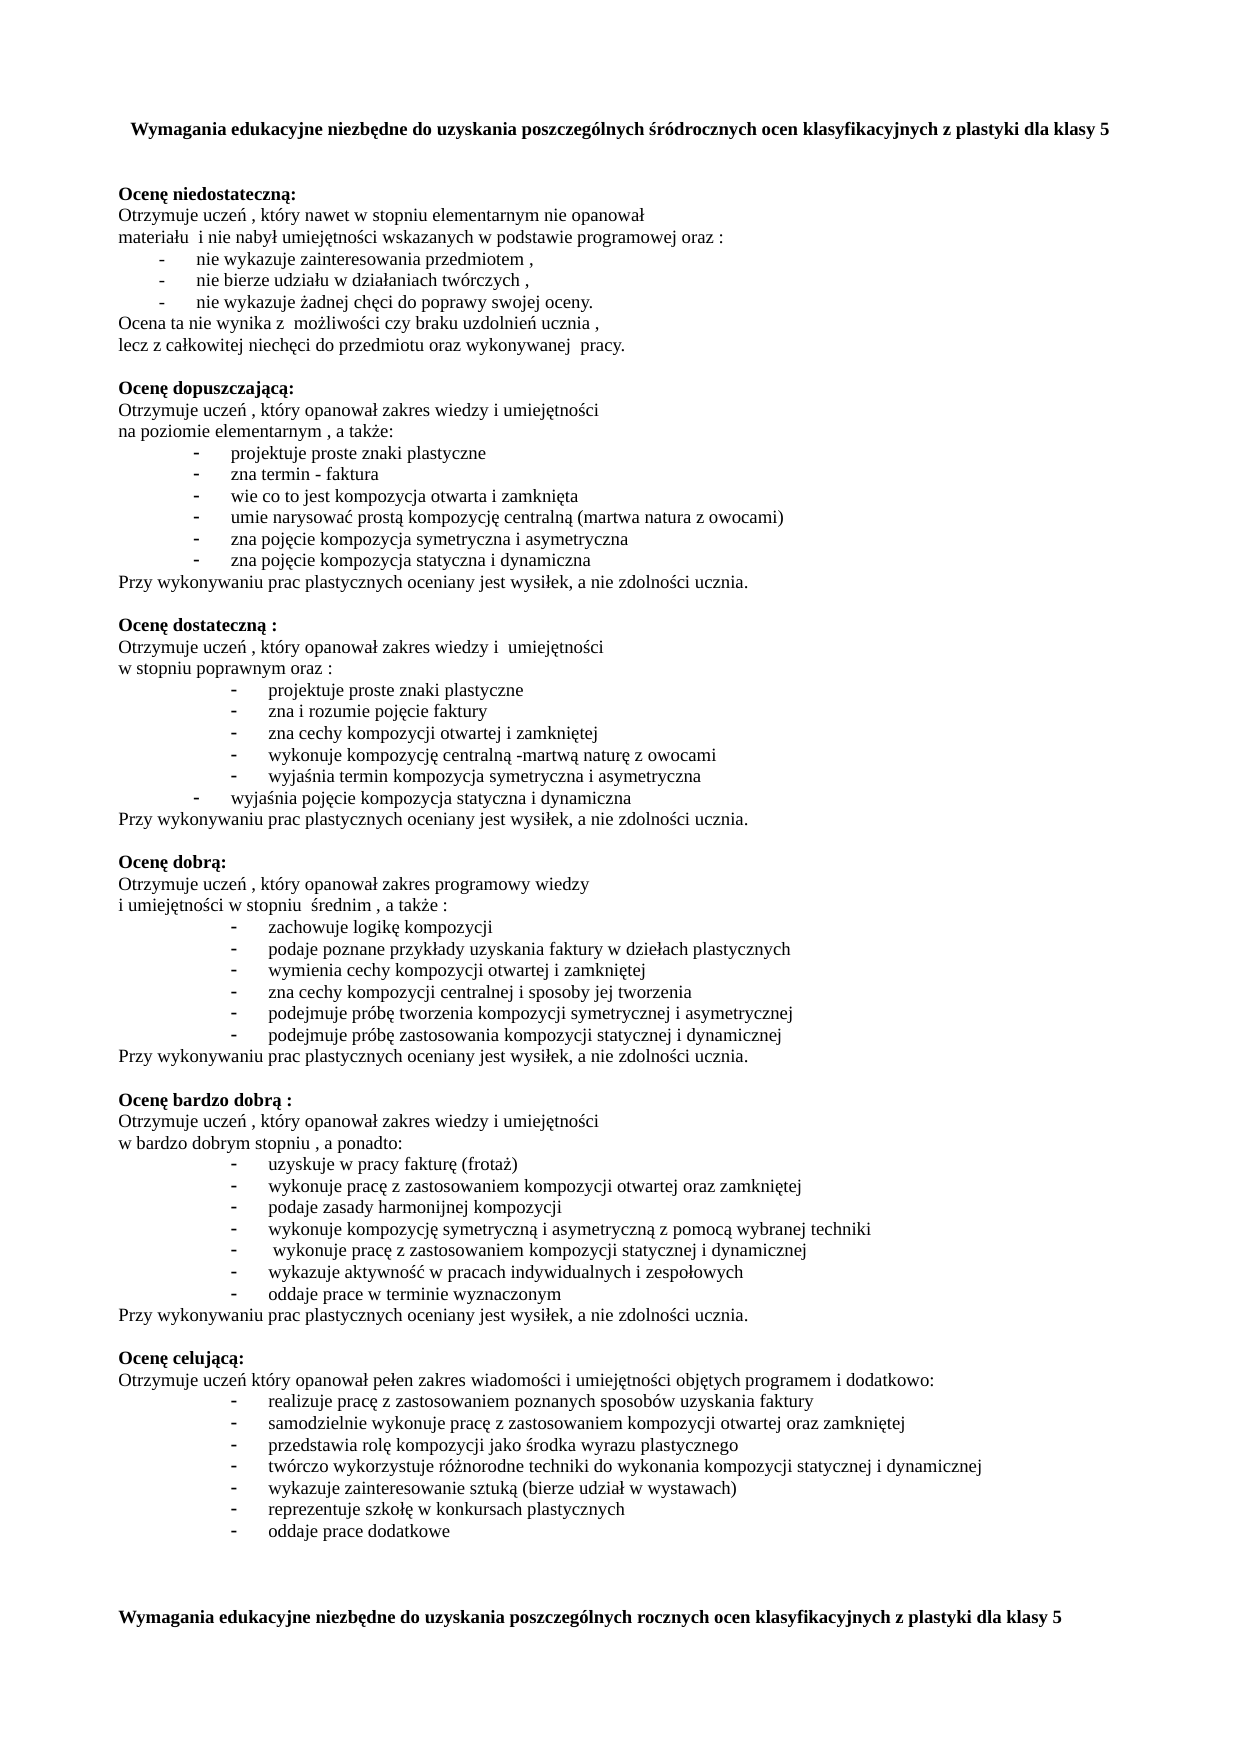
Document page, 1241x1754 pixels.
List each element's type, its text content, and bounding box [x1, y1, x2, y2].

text materiału i nie nabył umiejętności wskazanych w podstawie programowej oraz : [118, 226, 1122, 247]
list wykonuje pracę z zastosowaniem kompozycji statycznej i dynamicznej [231, 1239, 1122, 1261]
list wykazuje zainteresowanie sztuką (bierze udział w wystawach) [231, 1477, 1122, 1498]
list twórczo wykorzystuje różnorodne techniki do wykonania kompozycji statycznej i dynamicznej [231, 1455, 1122, 1477]
list projektuje proste znaki plastyczne [193, 442, 1122, 463]
list uzyskuje w pracy fakturę (frotaż) [231, 1153, 1122, 1175]
text Ocenę bardzo dobrą : [118, 1088, 1122, 1110]
list zna termin - faktura [193, 463, 1122, 485]
text w stopniu poprawnym oraz : [118, 657, 1122, 679]
list nie bierze udziału w działaniach twórczych , [159, 269, 1122, 291]
list nie wykazuje żadnej chęci do poprawy swojej oceny. [159, 291, 1122, 312]
text w bardzo dobrym stopniu , a ponadto: [118, 1132, 1122, 1153]
text Ocenę dopuszczającą: [118, 377, 1122, 398]
list projektuje proste znaki plastyczne [231, 679, 1122, 700]
list wyjaśnia pojęcie kompozycja statyczna i dynamiczna [193, 787, 1122, 808]
text Ocenę dostateczną : [118, 614, 1122, 636]
list podaje zasady harmonijnej kompozycji [231, 1196, 1122, 1218]
text Ocenę niedostateczną: [118, 183, 1122, 204]
list wie co to jest kompozycja otwarta i zamknięta [193, 485, 1122, 506]
text Otrzymuje uczeń , który opanował zakres programowy wiedzy [118, 873, 1122, 894]
list podaje poznane przykłady uzyskania faktury w dziełach plastycznych [231, 937, 1122, 959]
text Ocenę dobrą: [118, 851, 1122, 873]
list podejmuje próbę zastosowania kompozycji statycznej i dynamicznej [231, 1024, 1122, 1045]
text Przy wykonywaniu prac plastycznych oceniany jest wysiłek, a nie zdolności ucznia. [118, 808, 1122, 830]
list zna pojęcie kompozycja symetryczna i asymetryczna [193, 528, 1122, 549]
text Otrzymuje uczeń który opanował pełen zakres wiadomości i umiejętności objętych programem i dodatkowo: [118, 1369, 1122, 1390]
text Wymagania edukacyjne niezbędne do uzyskania poszczególnych rocznych ocen klasyfikacyjnych z plastyki dla klasy 5 [118, 1606, 1122, 1627]
list oddaje prace w terminie wyznaczonym [231, 1282, 1122, 1304]
list umie narysować prostą kompozycję centralną (martwa natura z owocami) [193, 506, 1122, 528]
list nie wykazuje zainteresowania przedmiotem , [159, 247, 1122, 269]
text Ocenę celującą: [118, 1347, 1122, 1369]
list przedstawia rolę kompozycji jako środka wyrazu plastycznego [231, 1433, 1122, 1455]
list zna cechy kompozycji otwartej i zamkniętej [231, 722, 1122, 743]
list zna cechy kompozycji centralnej i sposoby jej tworzenia [231, 981, 1122, 1002]
list wykazuje aktywność w pracach indywidualnych i zespołowych [231, 1261, 1122, 1282]
list zna i rozumie pojęcie faktury [231, 700, 1122, 722]
list wyjaśnia termin kompozycja symetryczna i asymetryczna [231, 765, 1122, 787]
list wykonuje kompozycję symetryczną i asymetryczną z pomocą wybranej techniki [231, 1218, 1122, 1239]
text Przy wykonywaniu prac plastycznych oceniany jest wysiłek, a nie zdolności ucznia. [118, 1304, 1122, 1326]
text na poziomie elementarnym , a także: [118, 420, 1122, 442]
text Wymagania edukacyjne niezbędne do uzyskania poszczególnych śródrocznych ocen klasyfikacyjnych z plastyki dla klasy 5 [118, 118, 1122, 140]
list reprezentuje szkołę w konkursach plastycznych [231, 1498, 1122, 1520]
list samodzielnie wykonuje pracę z zastosowaniem kompozycji otwartej oraz zamkniętej [231, 1412, 1122, 1433]
text Otrzymuje uczeń , który opanował zakres wiedzy i umiejętności [118, 636, 1122, 657]
text lecz z całkowitej niechęci do przedmiotu oraz wykonywanej pracy. [118, 334, 1122, 355]
text Otrzymuje uczeń , który opanował zakres wiedzy i umiejętności [118, 398, 1122, 420]
list wymienia cechy kompozycji otwartej i zamkniętej [231, 959, 1122, 981]
list wykonuje pracę z zastosowaniem kompozycji otwartej oraz zamkniętej [231, 1175, 1122, 1196]
text Przy wykonywaniu prac plastycznych oceniany jest wysiłek, a nie zdolności ucznia. [118, 1045, 1122, 1067]
list realizuje pracę z zastosowaniem poznanych sposobów uzyskania faktury [231, 1390, 1122, 1412]
list oddaje prace dodatkowe [231, 1520, 1122, 1541]
text Otrzymuje uczeń , który opanował zakres wiedzy i umiejętności [118, 1110, 1122, 1132]
text i umiejętności w stopniu średnim , a także : [118, 894, 1122, 916]
text Przy wykonywaniu prac plastycznych oceniany jest wysiłek, a nie zdolności ucznia. [118, 571, 1122, 592]
text Ocena ta nie wynika z możliwości czy braku uzdolnień ucznia , [118, 312, 1122, 334]
text Otrzymuje uczeń , który nawet w stopniu elementarnym nie opanował [118, 204, 1122, 226]
list zachowuje logikę kompozycji [231, 916, 1122, 937]
list wykonuje kompozycję centralną -martwą naturę z owocami [231, 743, 1122, 765]
list zna pojęcie kompozycja statyczna i dynamiczna [193, 549, 1122, 571]
list podejmuje próbę tworzenia kompozycji symetrycznej i asymetrycznej [231, 1002, 1122, 1024]
